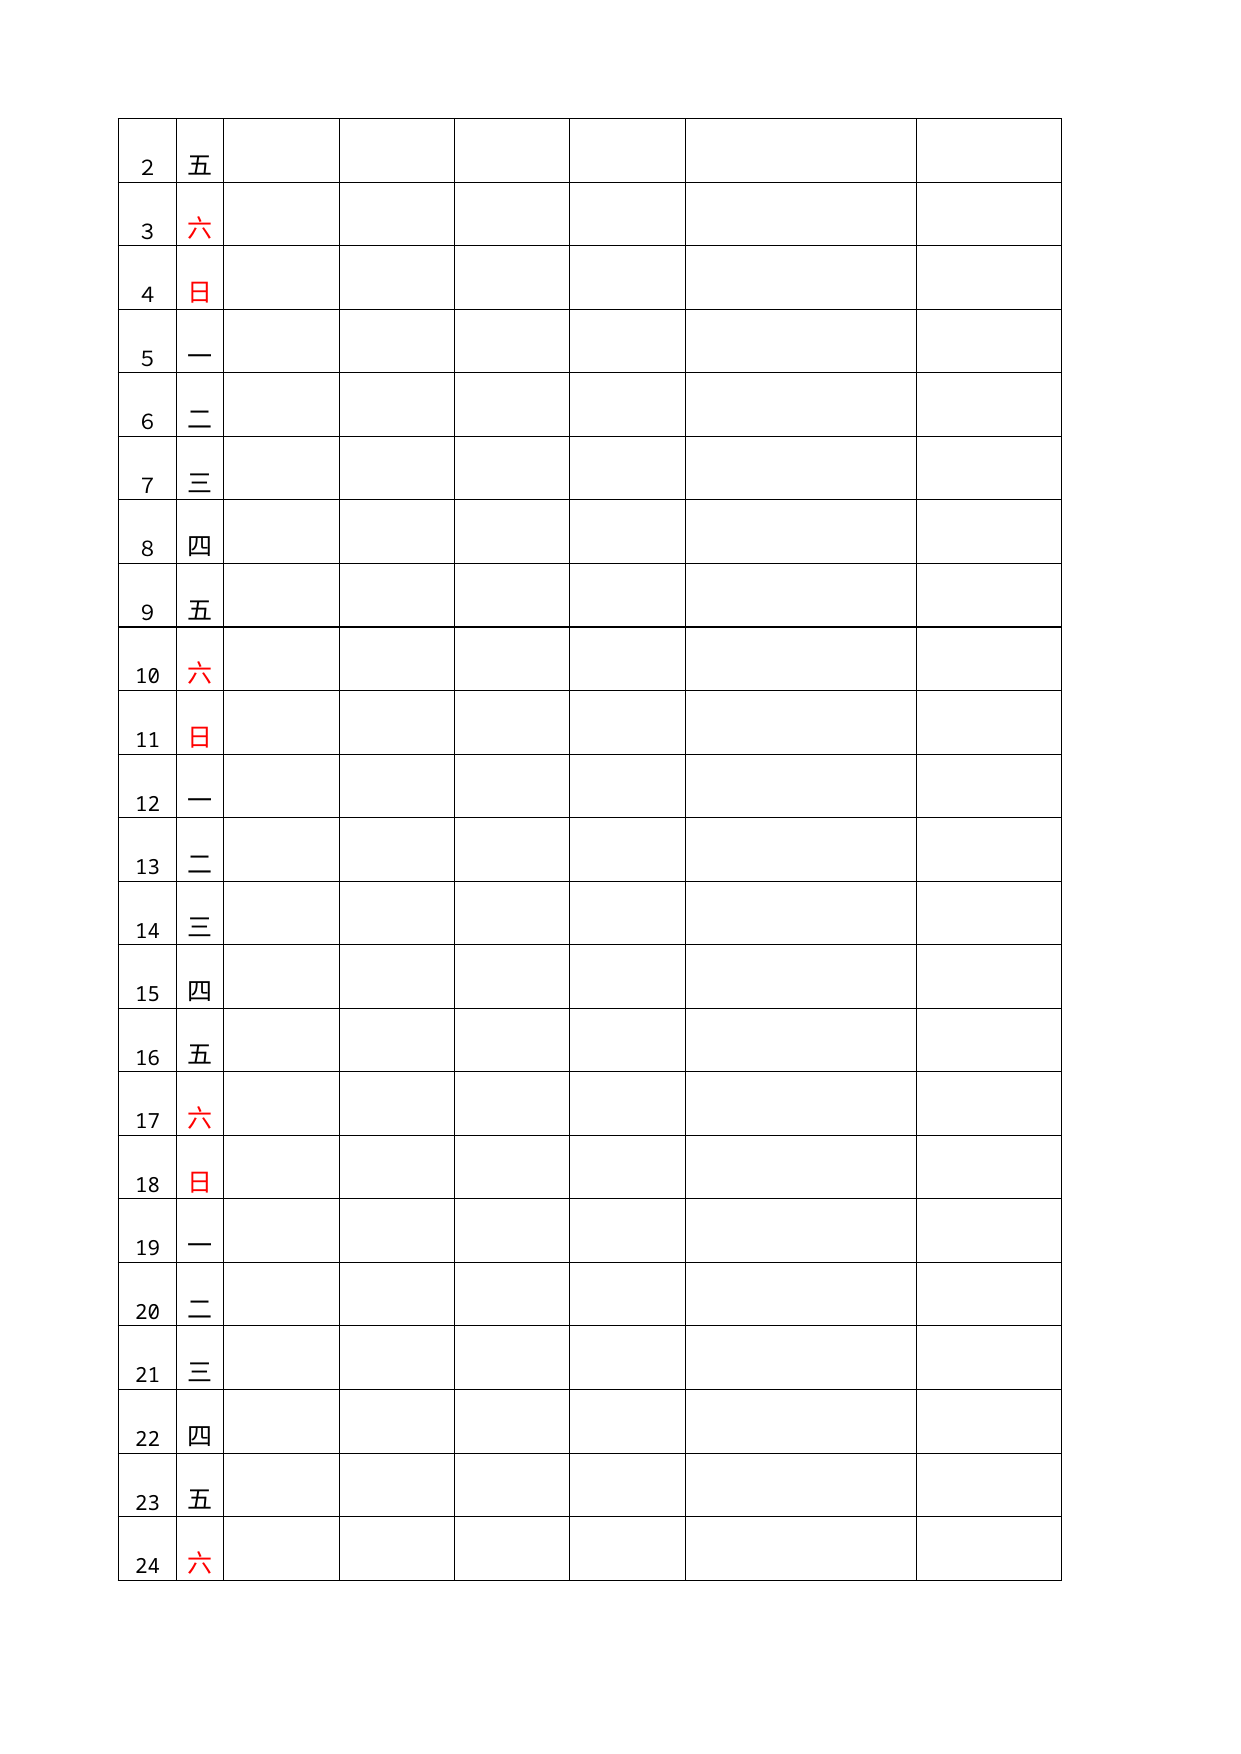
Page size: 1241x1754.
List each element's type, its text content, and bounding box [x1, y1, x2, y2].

table_cell [455, 882, 569, 944]
table_cell 19 [119, 1199, 176, 1262]
table_cell [570, 1390, 685, 1452]
table_cell [570, 1199, 685, 1262]
table_cell [340, 818, 454, 881]
table_cell 日 [177, 1136, 223, 1198]
table_cell [340, 1263, 454, 1325]
table_cell [917, 246, 1061, 309]
table_cell [917, 373, 1061, 436]
table_cell 二 [177, 818, 223, 881]
table_cell [340, 564, 454, 626]
table_cell [224, 882, 339, 944]
table_cell 21 [119, 1326, 176, 1389]
table_cell ５ [119, 310, 176, 372]
table_cell 三 [177, 882, 223, 944]
table_cell 18 [119, 1136, 176, 1198]
table_cell [455, 1009, 569, 1071]
table_cell [455, 628, 569, 690]
table_cell [570, 373, 685, 436]
table_cell 二 [177, 1263, 223, 1325]
table_cell 五 [177, 1454, 223, 1516]
table_cell [570, 310, 685, 372]
table_cell [686, 1326, 761, 1389]
table_cell [917, 882, 1061, 944]
table_cell [455, 1454, 569, 1516]
table_cell [917, 1009, 1061, 1071]
table_cell ４ [119, 246, 176, 309]
table_cell [761, 183, 916, 245]
table_cell [570, 119, 685, 182]
table_cell ６ [119, 373, 176, 436]
table_cell 四 [177, 500, 223, 563]
table_cell [340, 945, 454, 1008]
table_cell [686, 564, 761, 626]
table_cell [570, 1326, 685, 1389]
table_cell [917, 945, 1061, 1008]
table_cell 16 [119, 1009, 176, 1071]
table_cell 14 [119, 882, 176, 944]
table_cell [917, 818, 1061, 881]
table_cell [917, 1517, 1061, 1579]
table_cell 20 [119, 1263, 176, 1325]
table_cell [686, 755, 761, 817]
table_cell [761, 818, 916, 881]
table_cell [686, 310, 761, 372]
table_cell [340, 246, 454, 309]
table_cell [340, 500, 454, 563]
table_cell [455, 1072, 569, 1135]
table_cell [917, 755, 1061, 817]
table_cell [686, 1072, 761, 1135]
table_cell [340, 755, 454, 817]
table_cell 五 [177, 1009, 223, 1071]
table_cell [455, 1136, 569, 1198]
table_cell [686, 500, 761, 563]
table_cell [686, 373, 761, 436]
table_cell 13 [119, 818, 176, 881]
table_cell [570, 183, 685, 245]
table_cell ９ [119, 564, 176, 626]
table_cell [455, 1390, 569, 1452]
table_cell [340, 691, 454, 753]
table_cell [224, 1199, 339, 1262]
table_cell [340, 437, 454, 499]
table_cell [570, 1263, 685, 1325]
table_cell [686, 1263, 761, 1325]
table_cell [340, 1517, 454, 1579]
table_cell [340, 1390, 454, 1452]
table_cell [917, 564, 1061, 626]
table_cell [917, 119, 1061, 182]
table_cell [570, 500, 685, 563]
table_cell 11 [119, 691, 176, 753]
table_cell 23 [119, 1454, 176, 1516]
table_cell [224, 310, 339, 372]
table_cell [224, 1136, 339, 1198]
table_cell [224, 1009, 339, 1071]
table_cell [340, 628, 454, 690]
table_cell [340, 882, 454, 944]
table_cell [224, 1263, 339, 1325]
table_cell [570, 1136, 685, 1198]
table_cell 二 [177, 373, 223, 436]
table_cell [761, 1517, 916, 1579]
table_cell [570, 1072, 685, 1135]
table_cell [761, 500, 916, 563]
table_cell ８ [119, 500, 176, 563]
table_cell [340, 1199, 454, 1262]
table_cell [224, 691, 339, 753]
table_cell [917, 1136, 1061, 1198]
table_cell [761, 437, 916, 499]
table_cell [761, 1199, 916, 1262]
table_cell [686, 119, 761, 182]
table_cell [340, 310, 454, 372]
table_cell [917, 437, 1061, 499]
table_cell [570, 882, 685, 944]
table_cell [761, 246, 916, 309]
table_cell [686, 882, 761, 944]
table_cell 15 [119, 945, 176, 1008]
table_cell [761, 1009, 916, 1071]
table_cell [455, 1199, 569, 1262]
table_cell [686, 437, 761, 499]
table_cell 六 [177, 183, 223, 245]
table_cell ２ [119, 119, 176, 182]
table_cell [570, 628, 685, 690]
table_cell ７ [119, 437, 176, 499]
table_cell 五 [177, 119, 223, 182]
table_cell 一 [177, 310, 223, 372]
table_cell [455, 310, 569, 372]
table_cell [570, 945, 685, 1008]
table_cell [570, 818, 685, 881]
table_cell 四 [177, 1390, 223, 1452]
table_cell [455, 373, 569, 436]
table_cell [917, 1263, 1061, 1325]
table_cell 日 [177, 691, 223, 753]
table_cell [224, 1517, 339, 1579]
table_cell [686, 183, 761, 245]
table_cell [761, 1072, 916, 1135]
table_cell 10 [119, 628, 176, 690]
table_cell [455, 691, 569, 753]
table_cell 六 [177, 1517, 223, 1579]
table_cell [761, 1390, 916, 1452]
table_cell [686, 1009, 761, 1071]
table_cell 12 [119, 755, 176, 817]
table_cell [761, 119, 916, 182]
table_cell 六 [177, 628, 223, 690]
table_cell [455, 1517, 569, 1579]
table_cell [455, 945, 569, 1008]
table_cell [686, 945, 761, 1008]
table_cell [455, 119, 569, 182]
table_cell [340, 1136, 454, 1198]
table_cell [686, 1390, 761, 1452]
table_cell [224, 183, 339, 245]
table_cell [455, 246, 569, 309]
table_cell 四 [177, 945, 223, 1008]
table_cell [917, 310, 1061, 372]
table_cell [224, 755, 339, 817]
table_cell [340, 119, 454, 182]
table_cell [224, 1072, 339, 1135]
table_cell [570, 1009, 685, 1071]
table_cell [224, 1454, 339, 1516]
table_cell [224, 500, 339, 563]
table_cell [340, 1326, 454, 1389]
table_cell [570, 246, 685, 309]
table_cell [761, 882, 916, 944]
table_cell [917, 1454, 1061, 1516]
table_cell ３ [119, 183, 176, 245]
table_cell 五 [177, 564, 223, 626]
table_cell [455, 1326, 569, 1389]
table_cell [340, 1009, 454, 1071]
table_cell [570, 691, 685, 753]
table_cell [761, 691, 916, 753]
table_cell [761, 945, 916, 1008]
table_cell [761, 1263, 916, 1325]
table_cell [455, 564, 569, 626]
table_cell 三 [177, 437, 223, 499]
table_cell [761, 1454, 916, 1516]
table_cell 24 [119, 1517, 176, 1579]
table_cell [686, 691, 761, 753]
table_cell [686, 1199, 761, 1262]
table_cell [917, 1326, 1061, 1389]
table_cell [686, 628, 761, 690]
table_cell [761, 373, 916, 436]
table_cell 22 [119, 1390, 176, 1452]
table_cell [340, 1072, 454, 1135]
table_cell [224, 246, 339, 309]
table_cell 三 [177, 1326, 223, 1389]
table_cell [340, 373, 454, 436]
table_cell [686, 1136, 761, 1198]
table_cell 六 [177, 1072, 223, 1135]
table_cell [570, 755, 685, 817]
table_cell [224, 1326, 339, 1389]
table_cell [455, 500, 569, 563]
table_cell [224, 945, 339, 1008]
table_cell 一 [177, 755, 223, 817]
table_cell [455, 183, 569, 245]
table_cell 一 [177, 1199, 223, 1262]
table_cell 日 [177, 246, 223, 309]
table_cell [686, 246, 761, 309]
table_cell [224, 437, 339, 499]
table_cell [224, 373, 339, 436]
table_cell [917, 183, 1061, 245]
table_cell [570, 1517, 685, 1579]
table_cell [455, 437, 569, 499]
table_cell [455, 818, 569, 881]
table_cell [686, 818, 761, 881]
table_cell [761, 1326, 916, 1389]
table_cell [224, 1390, 339, 1452]
table_cell [917, 1390, 1061, 1452]
table_cell [224, 564, 339, 626]
table_cell [917, 1199, 1061, 1262]
table_cell [761, 1136, 916, 1198]
table_cell [455, 1263, 569, 1325]
table_cell [224, 628, 339, 690]
table_cell [340, 1454, 454, 1516]
table_cell [340, 183, 454, 245]
table_cell [224, 119, 339, 182]
table_cell [224, 818, 339, 881]
table_cell [917, 691, 1061, 753]
table_cell [761, 310, 916, 372]
table_cell [686, 1454, 761, 1516]
table_cell [761, 755, 916, 817]
table_cell 17 [119, 1072, 176, 1135]
table_cell [917, 500, 1061, 563]
table_cell [917, 1072, 1061, 1135]
table_cell [570, 1454, 685, 1516]
table_cell [570, 437, 685, 499]
table_cell [570, 564, 685, 626]
table_cell [917, 628, 1061, 690]
table_cell [761, 564, 916, 626]
table_cell [455, 755, 569, 817]
table_cell [686, 1517, 761, 1579]
table_cell [761, 628, 916, 690]
